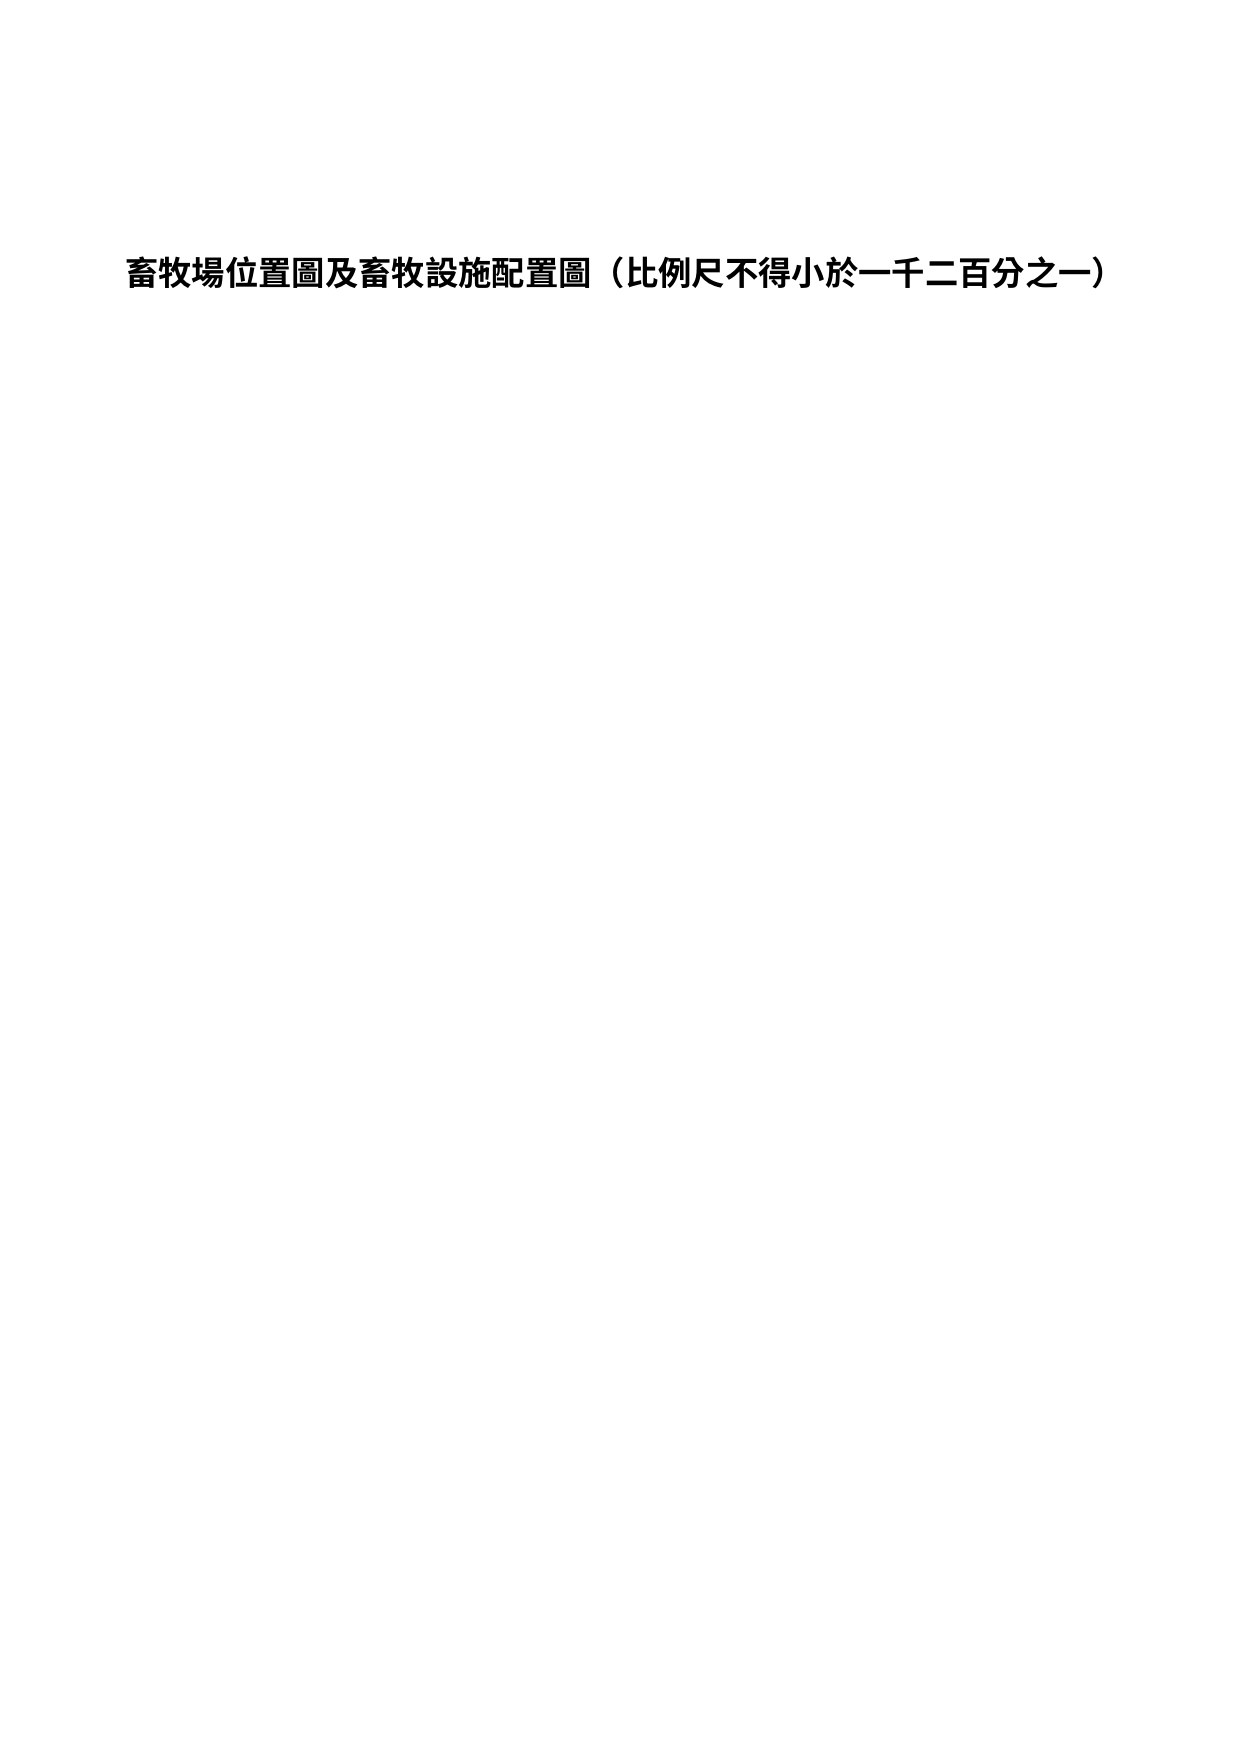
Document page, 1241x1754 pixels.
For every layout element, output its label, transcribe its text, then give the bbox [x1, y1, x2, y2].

text 畜牧場位置圖及畜牧設施配置圖（比例尺不得小於一千二百分之一） [112, 233, 1137, 308]
